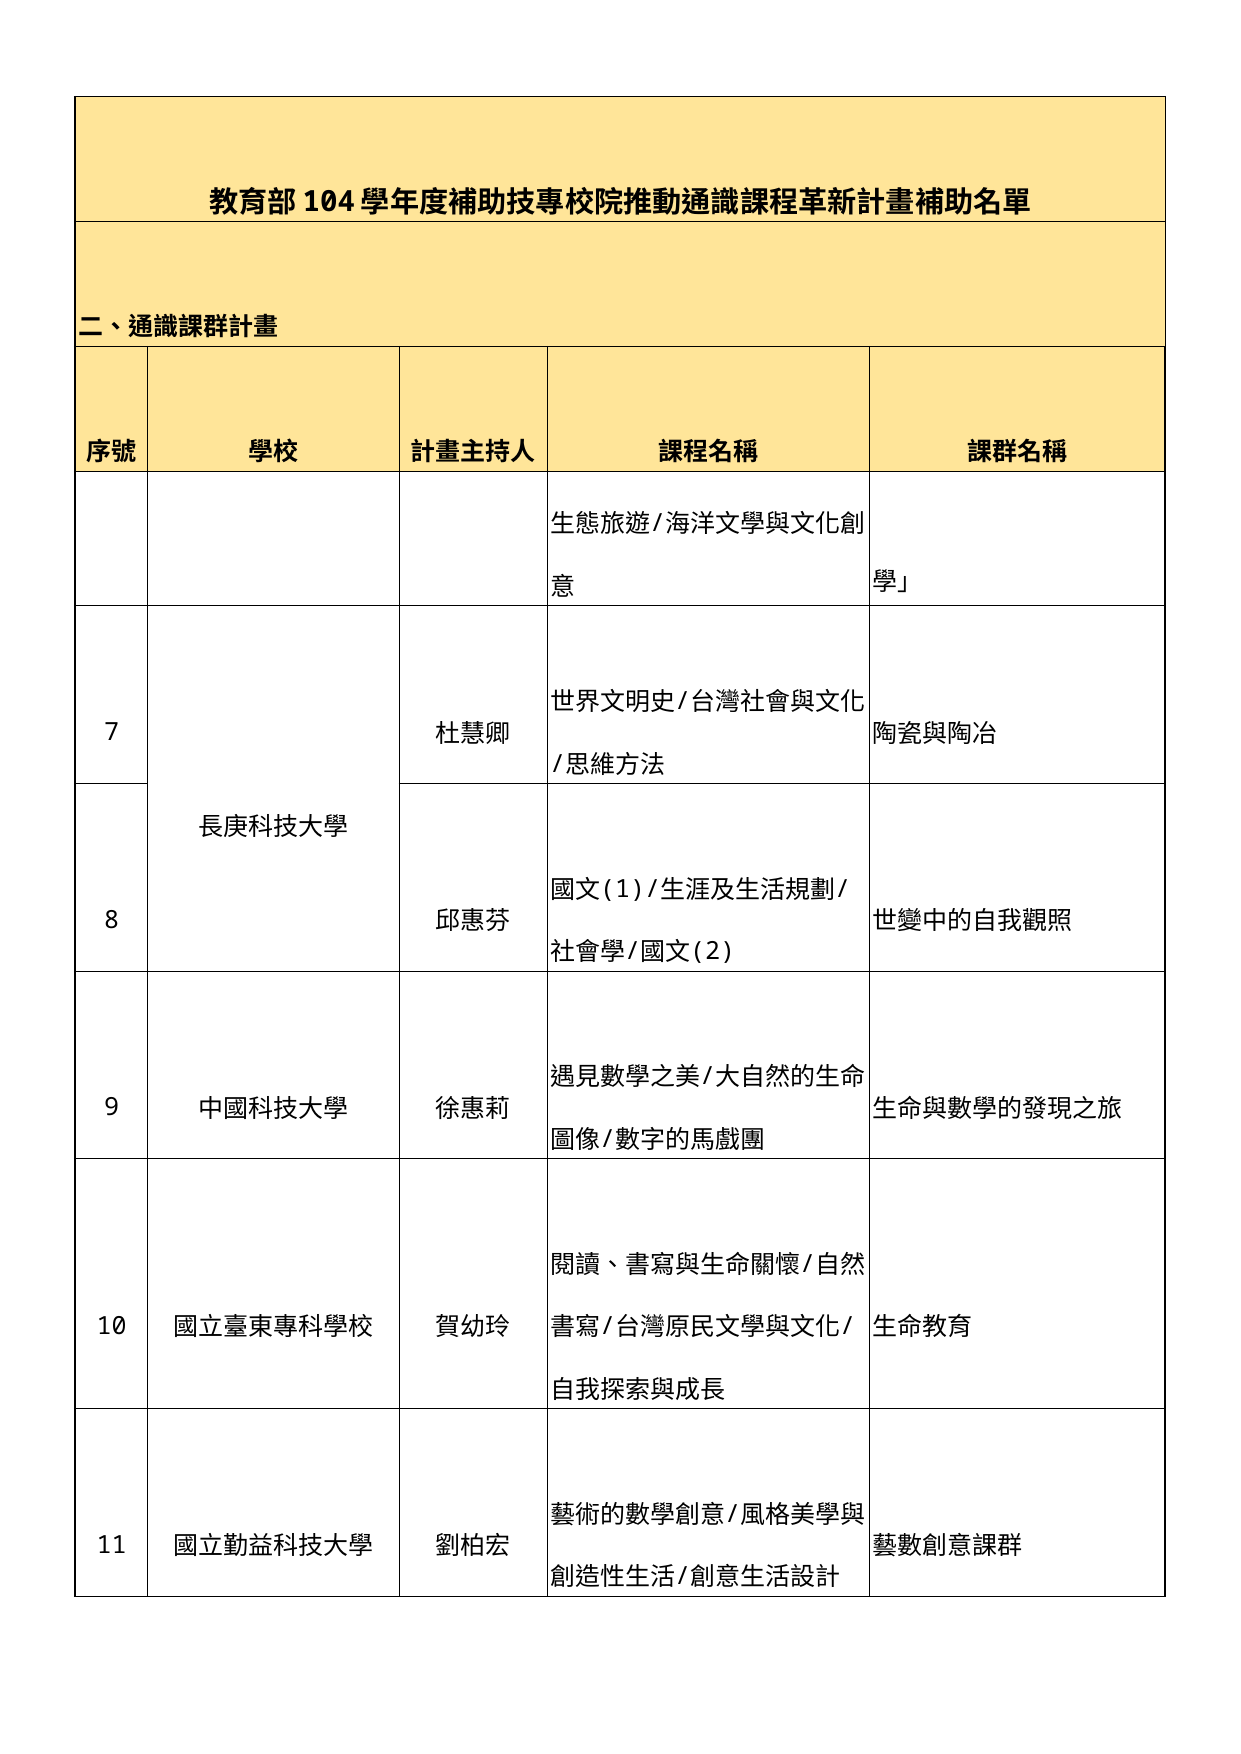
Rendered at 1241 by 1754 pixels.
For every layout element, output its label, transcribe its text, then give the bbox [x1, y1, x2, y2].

table_cell 11 [76, 1409, 147, 1596]
table_cell 序號 [76, 347, 147, 471]
table_cell 7 [76, 606, 147, 783]
table_cell 國立臺東專科學校 [148, 1159, 399, 1408]
table_header 教育部104學年度補助技專校院推動通識課程革新計畫補助名單 [76, 97, 1165, 221]
table_cell 8 [76, 784, 147, 971]
table_cell 生命教育 [870, 1159, 1164, 1408]
table_cell 課群名稱 [870, 347, 1164, 471]
table_cell 生態旅遊/海洋文學與文化創意 [548, 472, 869, 605]
table_cell 賀幼玲 [400, 1159, 547, 1408]
table_cell 世變中的自我觀照 [870, 784, 1164, 971]
table_cell 二、通識課群計畫 [76, 222, 1165, 346]
table_cell 杜慧卿 [400, 606, 547, 783]
table_cell 遇見數學之美/大自然的生命圖像/數字的馬戲團 [548, 972, 869, 1158]
table_cell 課程名稱 [548, 347, 869, 471]
table_cell 劉柏宏 [400, 1409, 547, 1596]
table_cell 藝術的數學創意/風格美學與創造性生活/創意生活設計 [548, 1409, 869, 1596]
table_cell 生命與數學的發現之旅 [870, 972, 1164, 1158]
table_cell 長庚科技大學 [148, 606, 399, 971]
table_cell 10 [76, 1159, 147, 1408]
table_cell 國立勤益科技大學 [148, 1409, 399, 1596]
table_cell 國文(1)/生涯及生活規劃/社會學/國文(2) [548, 784, 869, 971]
table_cell 計畫主持人 [400, 347, 547, 471]
table_cell [400, 472, 547, 605]
table_cell 徐惠莉 [400, 972, 547, 1158]
table_cell 藝數創意課群 [870, 1409, 1164, 1596]
table_cell 邱惠芬 [400, 784, 547, 971]
table_cell 世界文明史/台灣社會與文化/思維方法 [548, 606, 869, 783]
table_cell [76, 472, 147, 605]
table_cell 閱讀、書寫與生命關懷/自然書寫/台灣原民文學與文化/自我探索與成長 [548, 1159, 869, 1408]
table_cell 陶瓷與陶冶 [870, 606, 1164, 783]
table_cell 9 [76, 972, 147, 1158]
table_cell 學」 [870, 472, 1164, 605]
table_cell 學校 [148, 347, 399, 471]
table_cell [148, 472, 399, 605]
table_cell 中國科技大學 [148, 972, 399, 1158]
